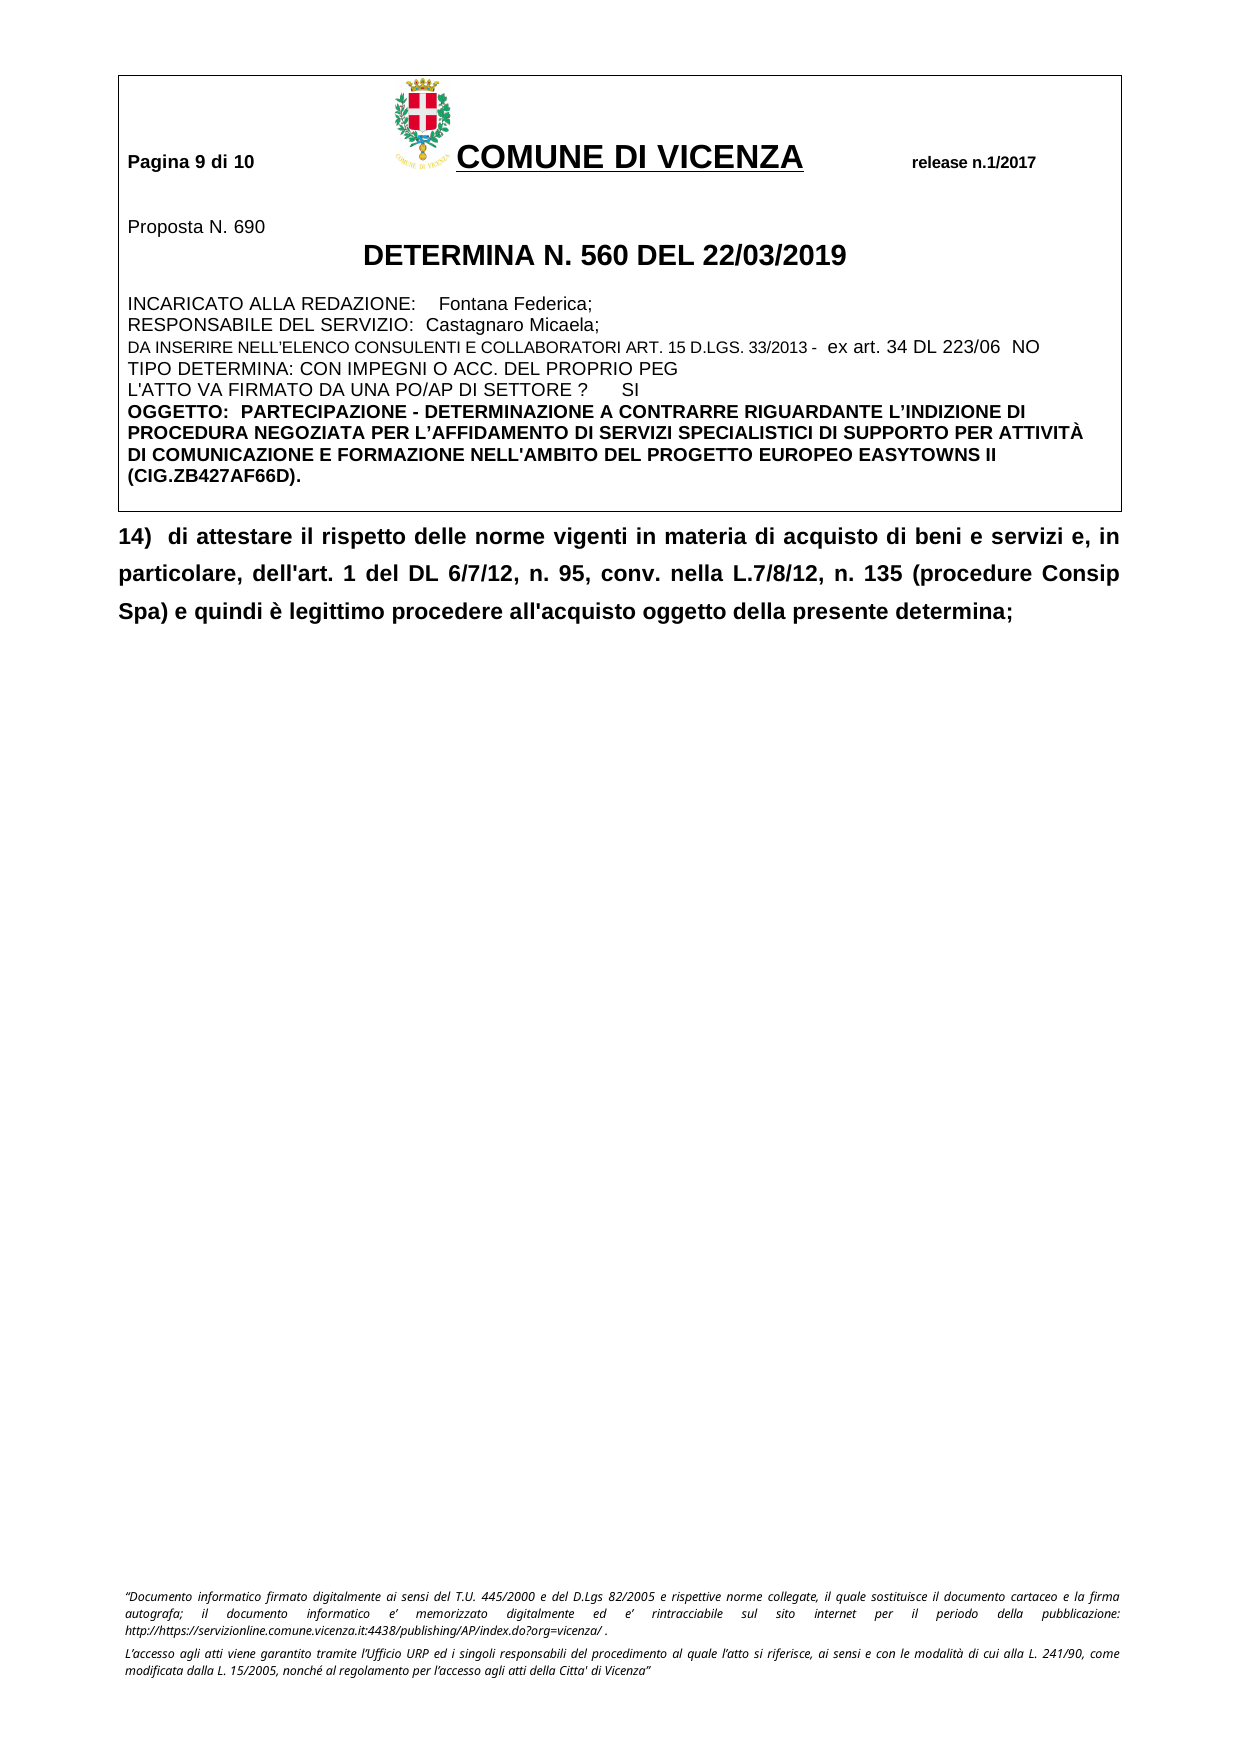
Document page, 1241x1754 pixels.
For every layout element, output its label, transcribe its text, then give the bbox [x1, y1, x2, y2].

picture [394, 78, 451, 169]
text 14) di attestare il rispetto delle norme vigenti in materia di acquisto di beni e servizi e, in particolare, dell'art. 1 del DL 6/7/12, n. 95, conv. nella L.7/8/12, n. 135 (procedure Consip Spa) e quindi è legittimo procedere all'acquisto oggetto della presente determina; [118, 512, 1122, 624]
